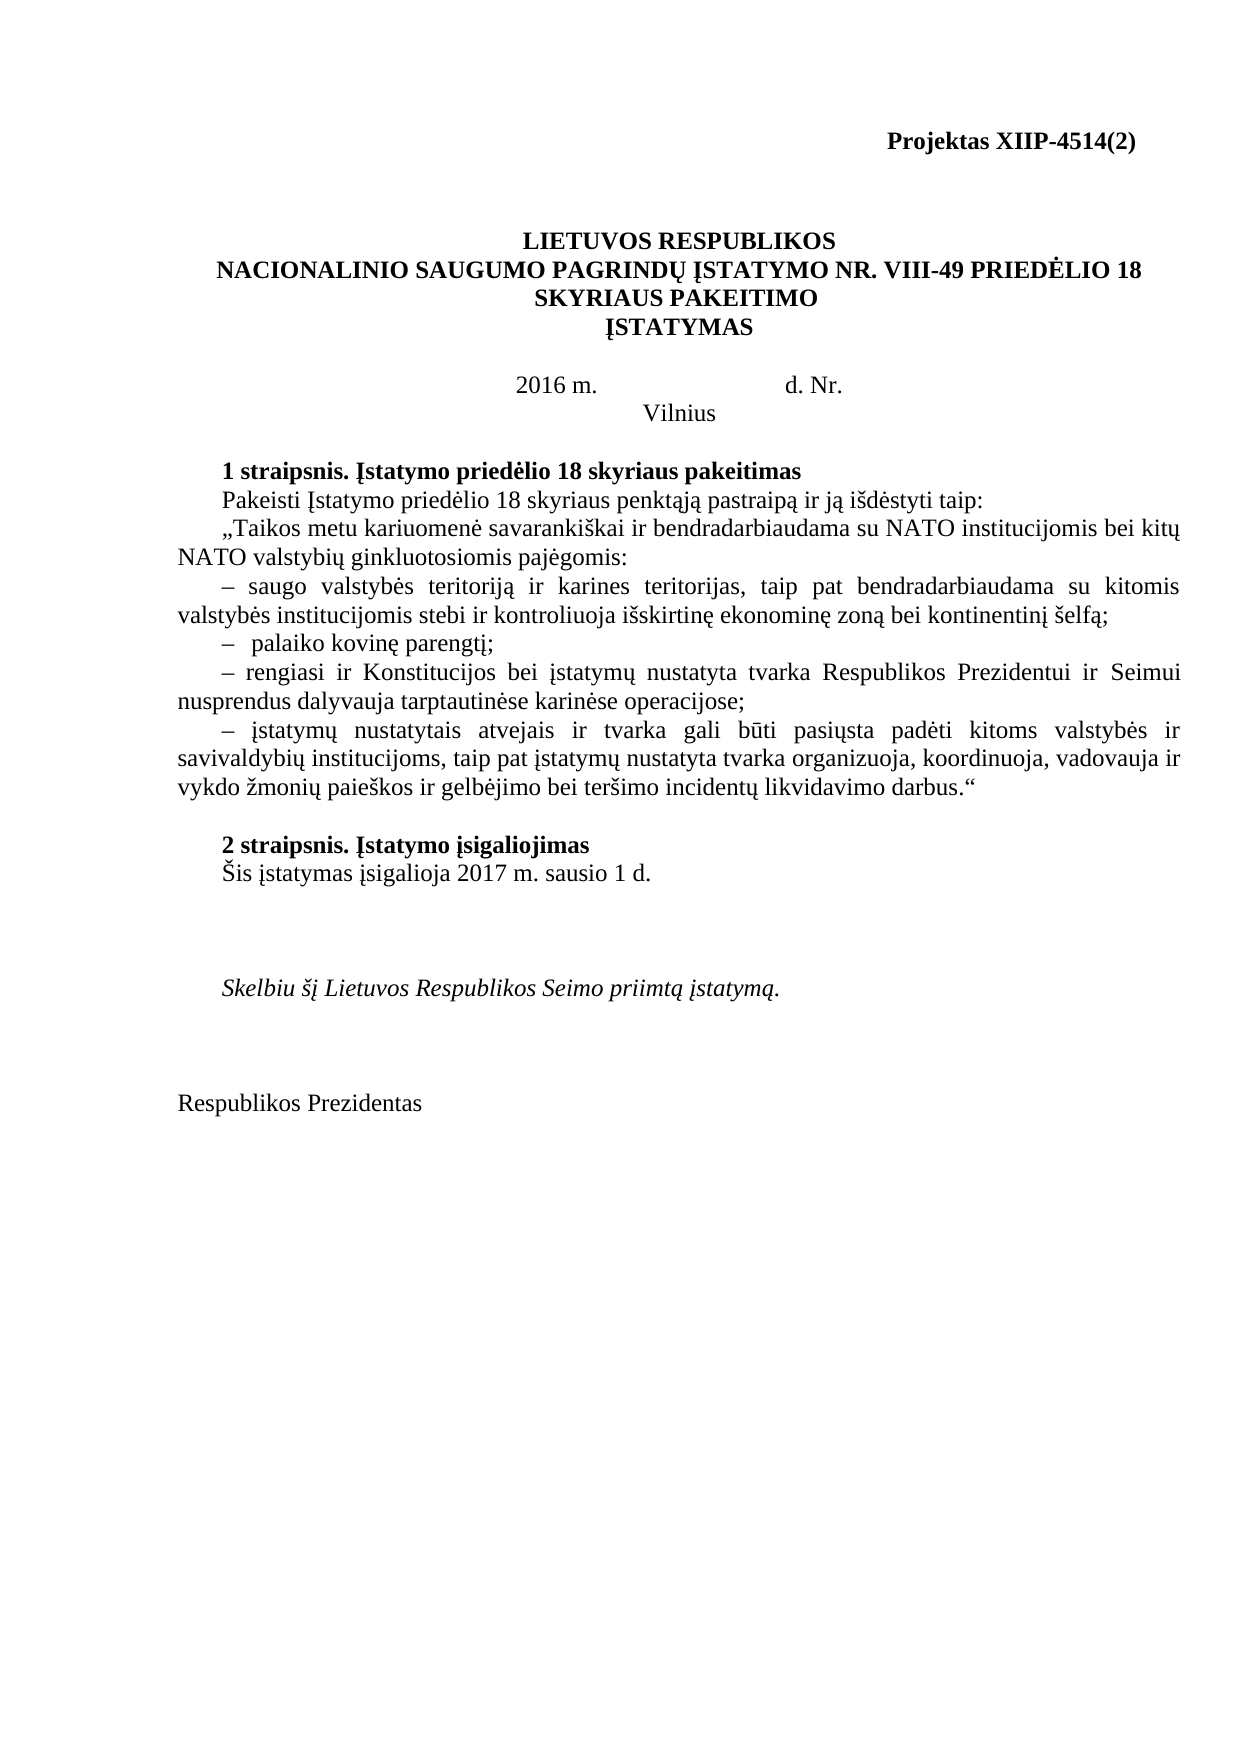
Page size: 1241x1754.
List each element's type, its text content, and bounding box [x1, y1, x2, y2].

text – palaiko kovinę parengtį; [222, 628, 1181, 657]
text 2016 m. d. Nr. [177, 370, 1181, 398]
text Šis įstatymas įsigalioja 2017 m. sausio 1 d. [177, 858, 1181, 887]
text Pakeisti Įstatymo priedėlio 18 skyriaus penktąją pastraipą ir ją išdėstyti taip: [177, 485, 1181, 513]
text – įstatymų nustatytais atvejais ir tvarka gali būti pasiųsta padėti kitoms valstybės ir savivaldybių institucijoms, taip pat įstatymų nustatyta tvarka organizuoja, koordinuoja, vadovauja ir vykdo žmonių paieškos ir gelbėjimo bei teršimo incidentų likvidavimo darbus.“ [177, 715, 1181, 801]
text NACIONALINIO SAUGUMO PAGRINDŲ ĮSTATYMO NR. VIII-49 PRIEDĖLIO 18 SKYRIAUS PAKEITIMO [177, 255, 1181, 312]
text Projektas XIIP-4514(2) [887, 126, 1181, 155]
text ĮSTATYMAS [177, 312, 1181, 341]
text Skelbiu šį Lietuvos Respublikos Seimo priimtą įstatymą. [177, 973, 1181, 1002]
text 1 straipsnis. Įstatymo priedėlio 18 skyriaus pakeitimas [177, 456, 1181, 485]
text 2 straipsnis. Įstatymo įsigaliojimas [177, 830, 1181, 858]
text „Taikos metu kariuomenė savarankiškai ir bendradarbiaudama su NATO institucijomis bei kitų NATO valstybių ginkluotosiomis pajėgomis: [177, 513, 1181, 571]
text Vilnius [177, 398, 1181, 427]
text – rengiasi ir Konstitucijos bei įstatymų nustatyta tvarka Respublikos Prezidentui ir Seimui nusprendus dalyvauja tarptautinėse karinėse operacijose; [177, 657, 1181, 715]
text LIETUVOS RESPUBLIKOS [177, 226, 1181, 255]
text – saugo valstybės teritoriją ir karines teritorijas, taip pat bendradarbiaudama su kitomis valstybės institucijomis stebi ir kontroliuoja išskirtinę ekonominę zoną bei kontinentinį šelfą; [177, 571, 1181, 628]
text Respublikos Prezidentas [177, 1088, 1181, 1117]
